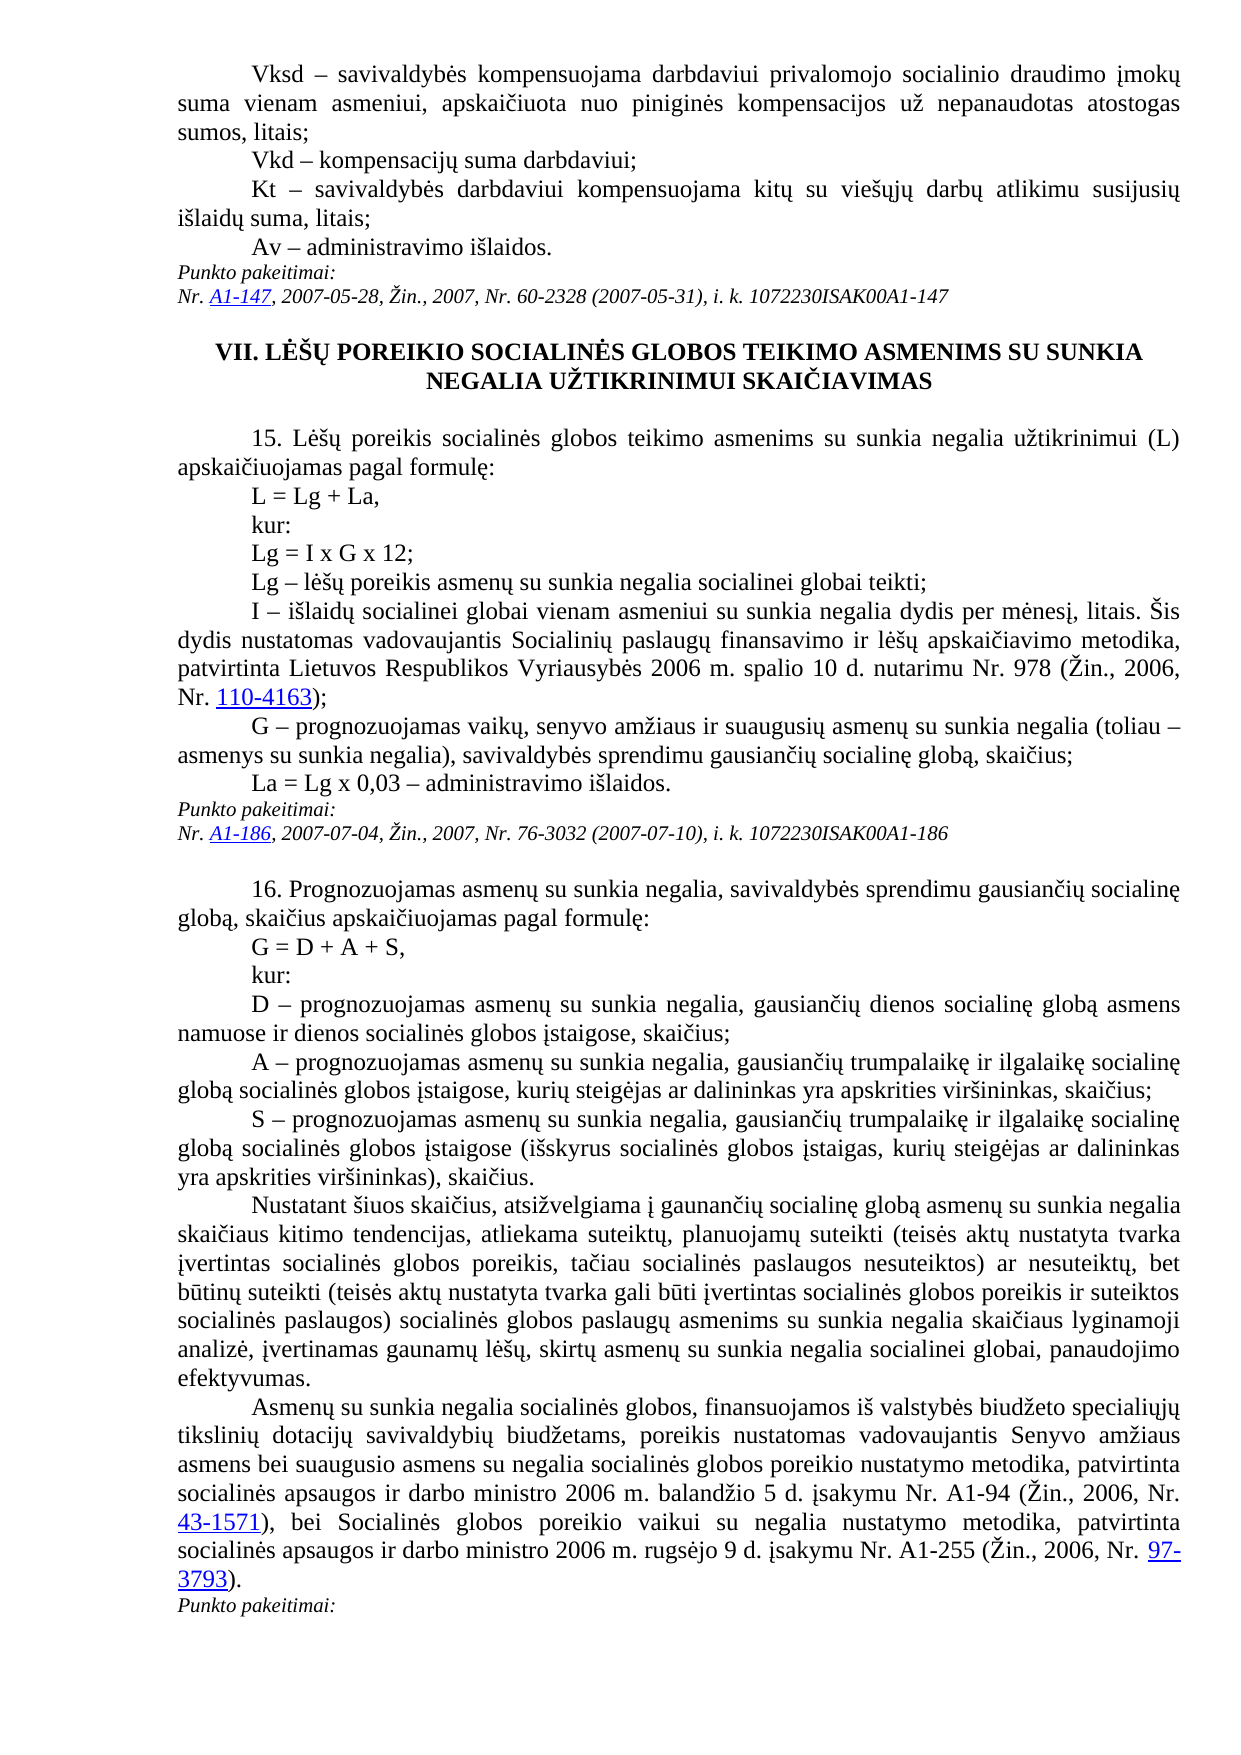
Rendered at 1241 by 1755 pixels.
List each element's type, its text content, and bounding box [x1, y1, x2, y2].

text G – prognozuojamas vaikų, senyvo amžiaus ir suaugusių asmenų su sunkia negalia (toliau – asmenys su sunkia negalia), savivaldybės sprendimu gausiančių socialinę globą, skaičius; [177, 711, 1181, 768]
text Punkto pakeitimai: [177, 1593, 1181, 1617]
text S – prognozuojamas asmenų su sunkia negalia, gausiančių trumpalaikę ir ilgalaikę socialinę globą socialinės globos įstaigose (išskyrus socialinės globos įstaigas, kurių steigėjas ar dalininkas yra apskrities viršininkas), skaičius. [177, 1104, 1181, 1190]
text Vkd – kompensacijų suma darbdaviui; [177, 145, 1181, 174]
text I – išlaidų socialinei globai vienam asmeniui su sunkia negalia dydis per mėnesį, litais. Šis dydis nustatomas vadovaujantis Socialinių paslaugų finansavimo ir lėšų apskaičiavimo metodika, patvirtinta Lietuvos Respublikos Vyriausybės 2006 m. spalio 10 d. nutarimu Nr. 978 (Žin., 2006, Nr. 110-4163); [177, 596, 1181, 711]
text Nr. A1-147, 2007-05-28, Žin., 2007, Nr. 60-2328 (2007-05-31), i. k. 1072230ISAK00A1-147 [177, 284, 1181, 308]
text Lg = I x G x 12; [177, 538, 1181, 567]
text Punkto pakeitimai: [177, 797, 1181, 821]
text 16. Prognozuojamas asmenų su sunkia negalia, savivaldybės sprendimu gausiančių socialinę globą, skaičius apskaičiuojamas pagal formulę: [177, 874, 1181, 932]
text A – prognozuojamas asmenų su sunkia negalia, gausiančių trumpalaikę ir ilgalaikę socialinę globą socialinės globos įstaigose, kurių steigėjas ar dalininkas yra apskrities viršininkas, skaičius; [177, 1047, 1181, 1104]
text 15. Lėšų poreikis socialinės globos teikimo asmenims su sunkia negalia užtikrinimui (L) apskaičiuojamas pagal formulę: [177, 423, 1181, 481]
text Lg – lėšų poreikis asmenų su sunkia negalia socialinei globai teikti; [177, 567, 1181, 596]
text D – prognozuojamas asmenų su sunkia negalia, gausiančių dienos socialinę globą asmens namuose ir dienos socialinės globos įstaigose, skaičius; [177, 989, 1181, 1047]
text Punkto pakeitimai: [177, 260, 1181, 284]
text Nustatant šiuos skaičius, atsižvelgiama į gaunančių socialinę globą asmenų su sunkia negalia skaičiaus kitimo tendencijas, atliekama suteiktų, planuojamų suteikti (teisės aktų nustatyta tvarka įvertintas socialinės globos poreikis, tačiau socialinės paslaugos nesuteiktos) ar nesuteiktų, bet būtinų suteikti (teisės aktų nustatyta tvarka gali būti įvertintas socialinės globos poreikis ir suteiktos socialinės paslaugos) socialinės globos paslaugų asmenims su sunkia negalia skaičiaus lyginamoji analizė, įvertinamas gaunamų lėšų, skirtų asmenų su sunkia negalia socialinei globai, panaudojimo efektyvumas. [177, 1190, 1181, 1392]
text G = D + A + S, [177, 932, 1181, 960]
text La = Lg x 0,03 – administravimo išlaidos. [177, 768, 1181, 797]
text Nr. A1-186, 2007-07-04, Žin., 2007, Nr. 76-3032 (2007-07-10), i. k. 1072230ISAK00A1-186 [177, 821, 1181, 845]
text Asmenų su sunkia negalia socialinės globos, finansuojamos iš valstybės biudžeto specialiųjų tikslinių dotacijų savivaldybių biudžetams, poreikis nustatomas vadovaujantis Senyvo amžiaus asmens bei suaugusio asmens su negalia socialinės globos poreikio nustatymo metodika, patvirtinta socialinės apsaugos ir darbo ministro 2006 m. balandžio 5 d. įsakymu Nr. A1-94 (Žin., 2006, Nr. 43-1571), bei Socialinės globos poreikio vaikui su negalia nustatymo metodika, patvirtinta socialinės apsaugos ir darbo ministro 2006 m. rugsėjo 9 d. įsakymu Nr. A1-255 (Žin., 2006, Nr. 97-3793). [177, 1392, 1181, 1593]
text kur: [177, 510, 1181, 538]
text Kt – savivaldybės darbdaviui kompensuojama kitų su viešųjų darbų atlikimu susijusių išlaidų suma, litais; [177, 174, 1181, 232]
text Av – administravimo išlaidos. [177, 232, 1181, 260]
text L = Lg + La, [177, 481, 1181, 510]
text kur: [177, 960, 1181, 989]
text VII. LĖŠŲ POREIKIO SOCIALINĖS GLOBOS TEIKIMO ASMENIMS SU SUNKIA NEGALIA UŽTIKRINIMUI SKAIČIAVIMAS [177, 337, 1181, 395]
text Vksd – savivaldybės kompensuojama darbdaviui privalomojo socialinio draudimo įmokų suma vienam asmeniui, apskaičiuota nuo piniginės kompensacijos už nepanaudotas atostogas sumos, litais; [177, 59, 1181, 145]
